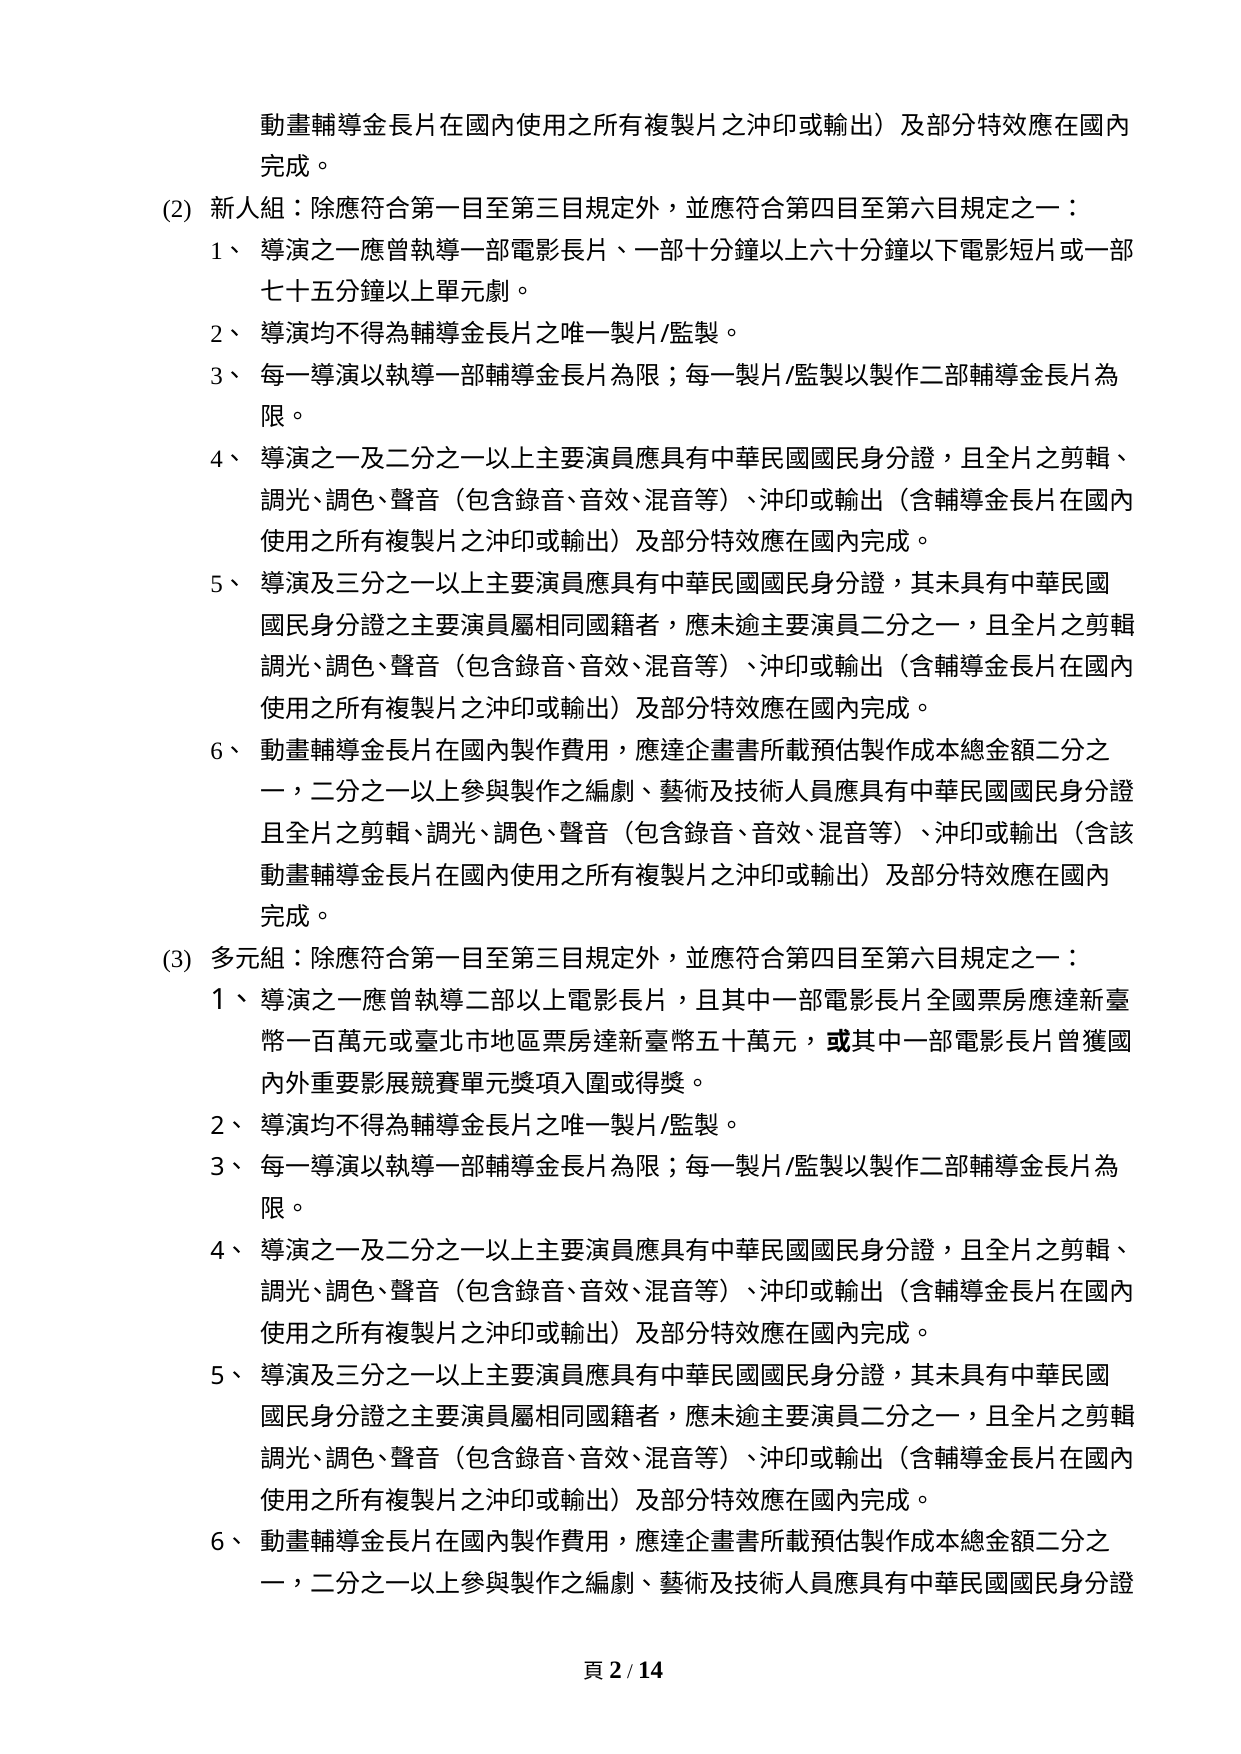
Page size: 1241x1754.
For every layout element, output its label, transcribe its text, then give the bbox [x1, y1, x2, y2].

list 導演及三分之一以上主要演員應具有中華民國國民身分證，其未具有中華民國國民身分證之主要演員屬相同國籍者，應未逾主要演員二分之一，且全片之剪輯、調光、調色、聲音（包含錄音、音效、混音等）、沖印或輸出（含輔導金長片在國內使用之所有複製片之沖印或輸出）及部分特效應在國內完成。 [210, 559, 1134, 726]
list 每一導演以執導一部輔導金長片為限；每一製片/監製以製作二部輔導金長片為限。 [210, 1142, 1134, 1226]
list 導演均不得為輔導金長片之唯一製片/監製。 [210, 1101, 1134, 1142]
list 導演之一及二分之一以上主要演員應具有中華民國國民身分證，且全片之剪輯、調光、調色、聲音（包含錄音、音效、混音等）、沖印或輸出（含輔導金長片在國內使用之所有複製片之沖印或輸出）及部分特效應在國內完成。 [210, 434, 1134, 559]
list 動畫輔導金長片在國內製作費用，應達企畫書所載預估製作成本總金額二分之一，二分之一以上參與製作之編劇、藝術及技術人員應具有中華民國國民身分證，且全片之剪輯、調光、調色、聲音（包含錄音、音效、混音等）、沖印或輸出（含該動畫輔導金長片在國內使用之所有複製片之沖印或輸出）及部分特效應在國內完成。 [210, 101, 1134, 184]
list 導演均不得為輔導金長片之唯一製片/監製。 [210, 309, 1134, 351]
list 導演及三分之一以上主要演員應具有中華民國國民身分證，其未具有中華民國國民身分證之主要演員屬相同國籍者，應未逾主要演員二分之一，且全片之剪輯、調光、調色、聲音（包含錄音、音效、混音等）、沖印或輸出（含輔導金長片在國內使用之所有複製片之沖印或輸出）及部分特效應在國內完成。 [210, 1351, 1134, 1517]
list 導演之一及二分之一以上主要演員應具有中華民國國民身分證，且全片之剪輯、調光、調色、聲音（包含錄音、音效、混音等）、沖印或輸出（含輔導金長片在國內使用之所有複製片之沖印或輸出）及部分特效應在國內完成。 [210, 1226, 1134, 1351]
list 多元組：除應符合第一目至第三目規定外，並應符合第四目至第六目規定之一： [162, 934, 1134, 976]
list 動畫輔導金長片在國內製作費用，應達企畫書所載預估製作成本總金額二分之一，二分之一以上參與製作之編劇、藝術及技術人員應具有中華民國國民身分證，且全片之剪輯、調光、調色、聲音（包含錄音、音效、混音等）、沖印或輸出（含該動畫輔導金長片在國內使用之所有複製片之沖印或輸出）及部分特效應在國內完成。 [210, 1517, 1134, 1601]
list 導演之一應曾執導一部電影長片、一部十分鐘以上六十分鐘以下電影短片或一部七十五分鐘以上單元劇。 [210, 226, 1134, 309]
list 動畫輔導金長片在國內製作費用，應達企畫書所載預估製作成本總金額二分之一，二分之一以上參與製作之編劇、藝術及技術人員應具有中華民國國民身分證，且全片之剪輯、調光、調色、聲音（包含錄音、音效、混音等）、沖印或輸出（含該動畫輔導金長片在國內使用之所有複製片之沖印或輸出）及部分特效應在國內完成。 [210, 726, 1134, 934]
list 每一導演以執導一部輔導金長片為限；每一製片/監製以製作二部輔導金長片為限。 [210, 351, 1134, 434]
list 新人組：除應符合第一目至第三目規定外，並應符合第四目至第六目規定之一： [162, 184, 1134, 226]
list 導演之一應曾執導二部以上電影長片，且其中一部電影長片全國票房應達新臺幣一百萬元或臺北市地區票房達新臺幣五十萬元，或其中一部電影長片曾獲國內外重要影展競賽單元獎項入圍或得獎。 [210, 976, 1134, 1101]
